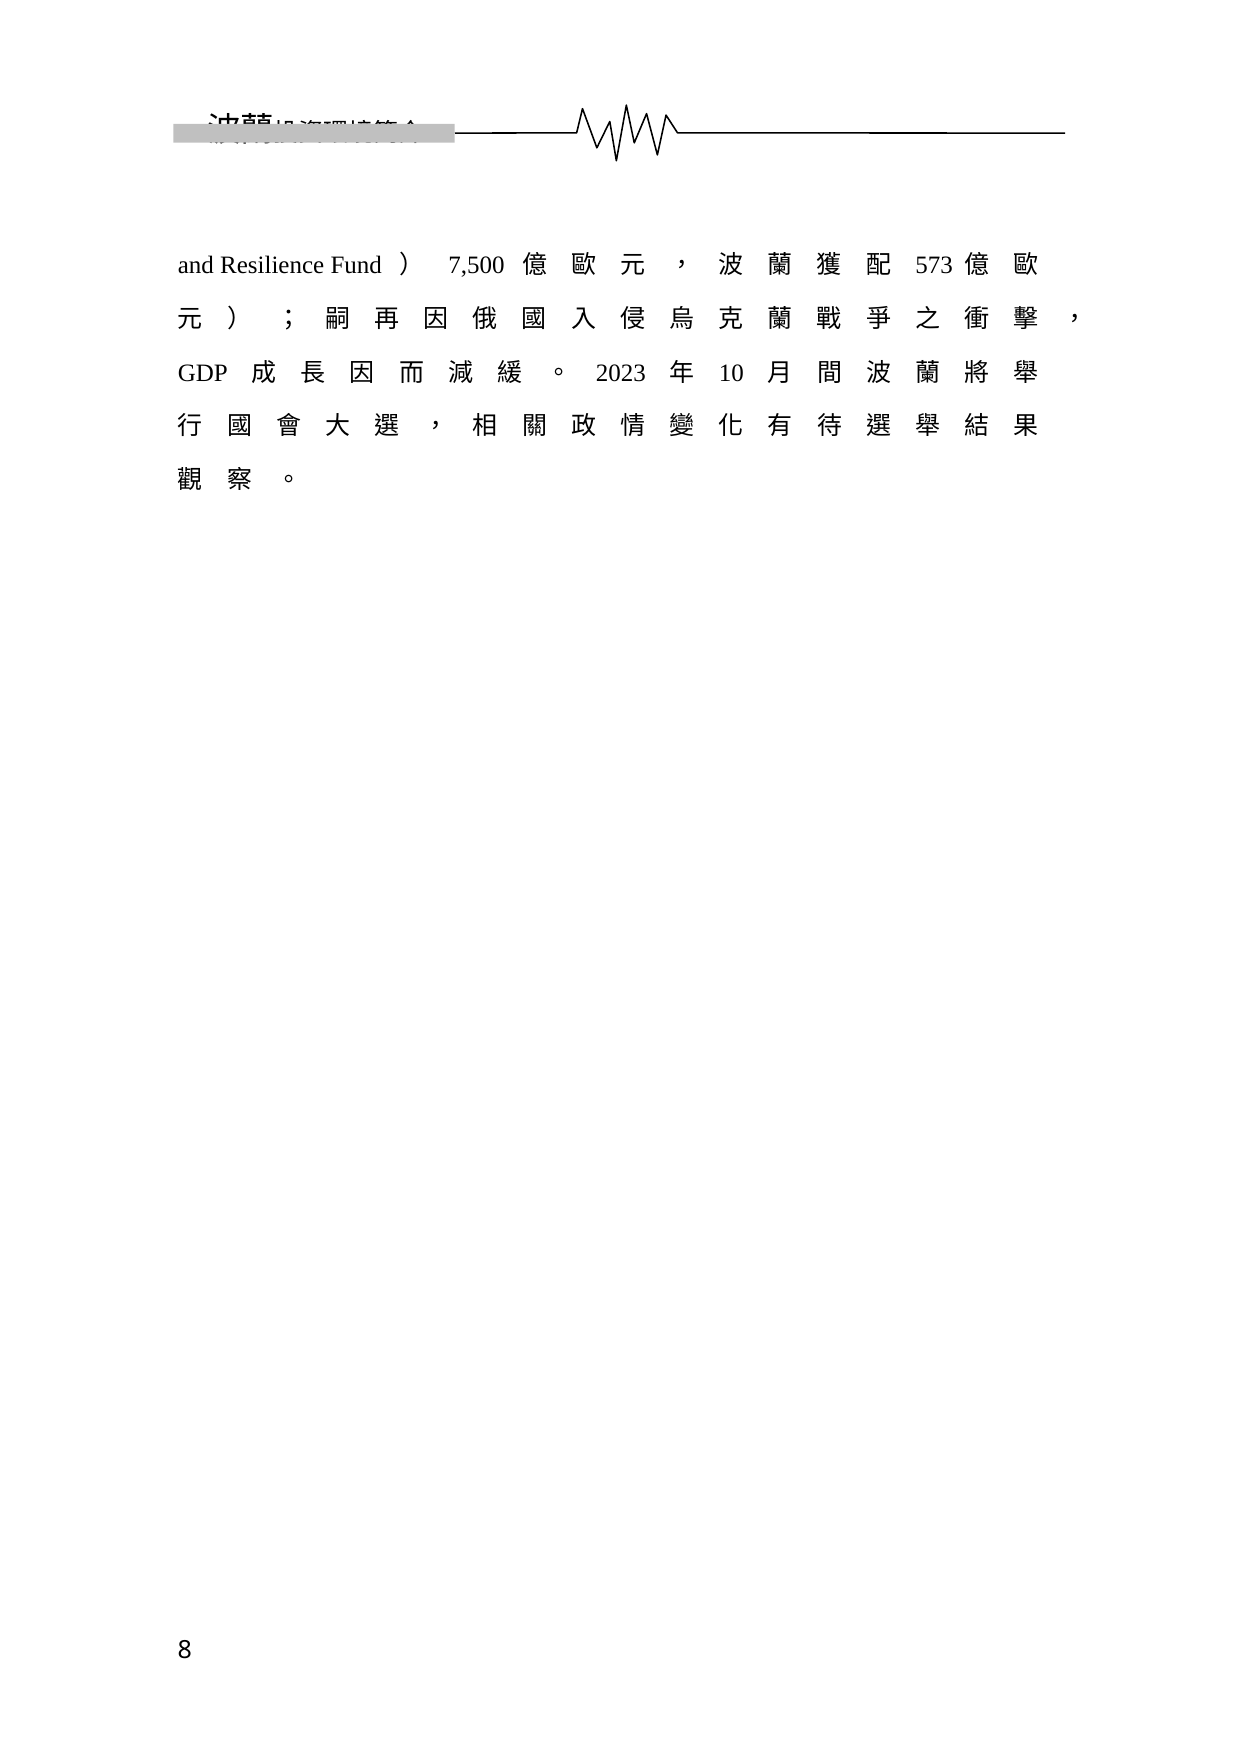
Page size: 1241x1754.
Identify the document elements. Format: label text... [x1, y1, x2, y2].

text 2020年受全球爆發「嚴重特殊傳染性肺炎」（COVID-19）大流行之衝擊，波蘭經濟首度出現衰退2.7%，屬歐盟國家中受創程度較輕微者，且因波蘭政府迅速採行系列紓困措施，失業率並未因而飆升，另雖2021年持續出現數起高峰疫情，波蘭經濟已在2021年下半年恢復成長，原本預期2022年可望回到「嚴重特殊傳染性肺炎」（COVID-19）大流行前之正常水準；惟因波蘭與歐盟之法治爭議一直懸而未決（註：波蘭未依歐洲法院之裁決，解散最高法院之紀律委員會），以致歐盟於2021年暫停波蘭經濟復甦計畫所需資金之撥款程序（註：歐盟復甦及韌性基金（the European Recovery and Resilience Fund）7,500億歐元，波蘭獲配573億歐元）；嗣再因俄國入侵烏克蘭戰爭之衝擊，GDP成長因而減緩。2023年10月間波蘭將舉行國會大選，相關政情變化有待選舉結果觀察。 [178, 236, 1063, 504]
